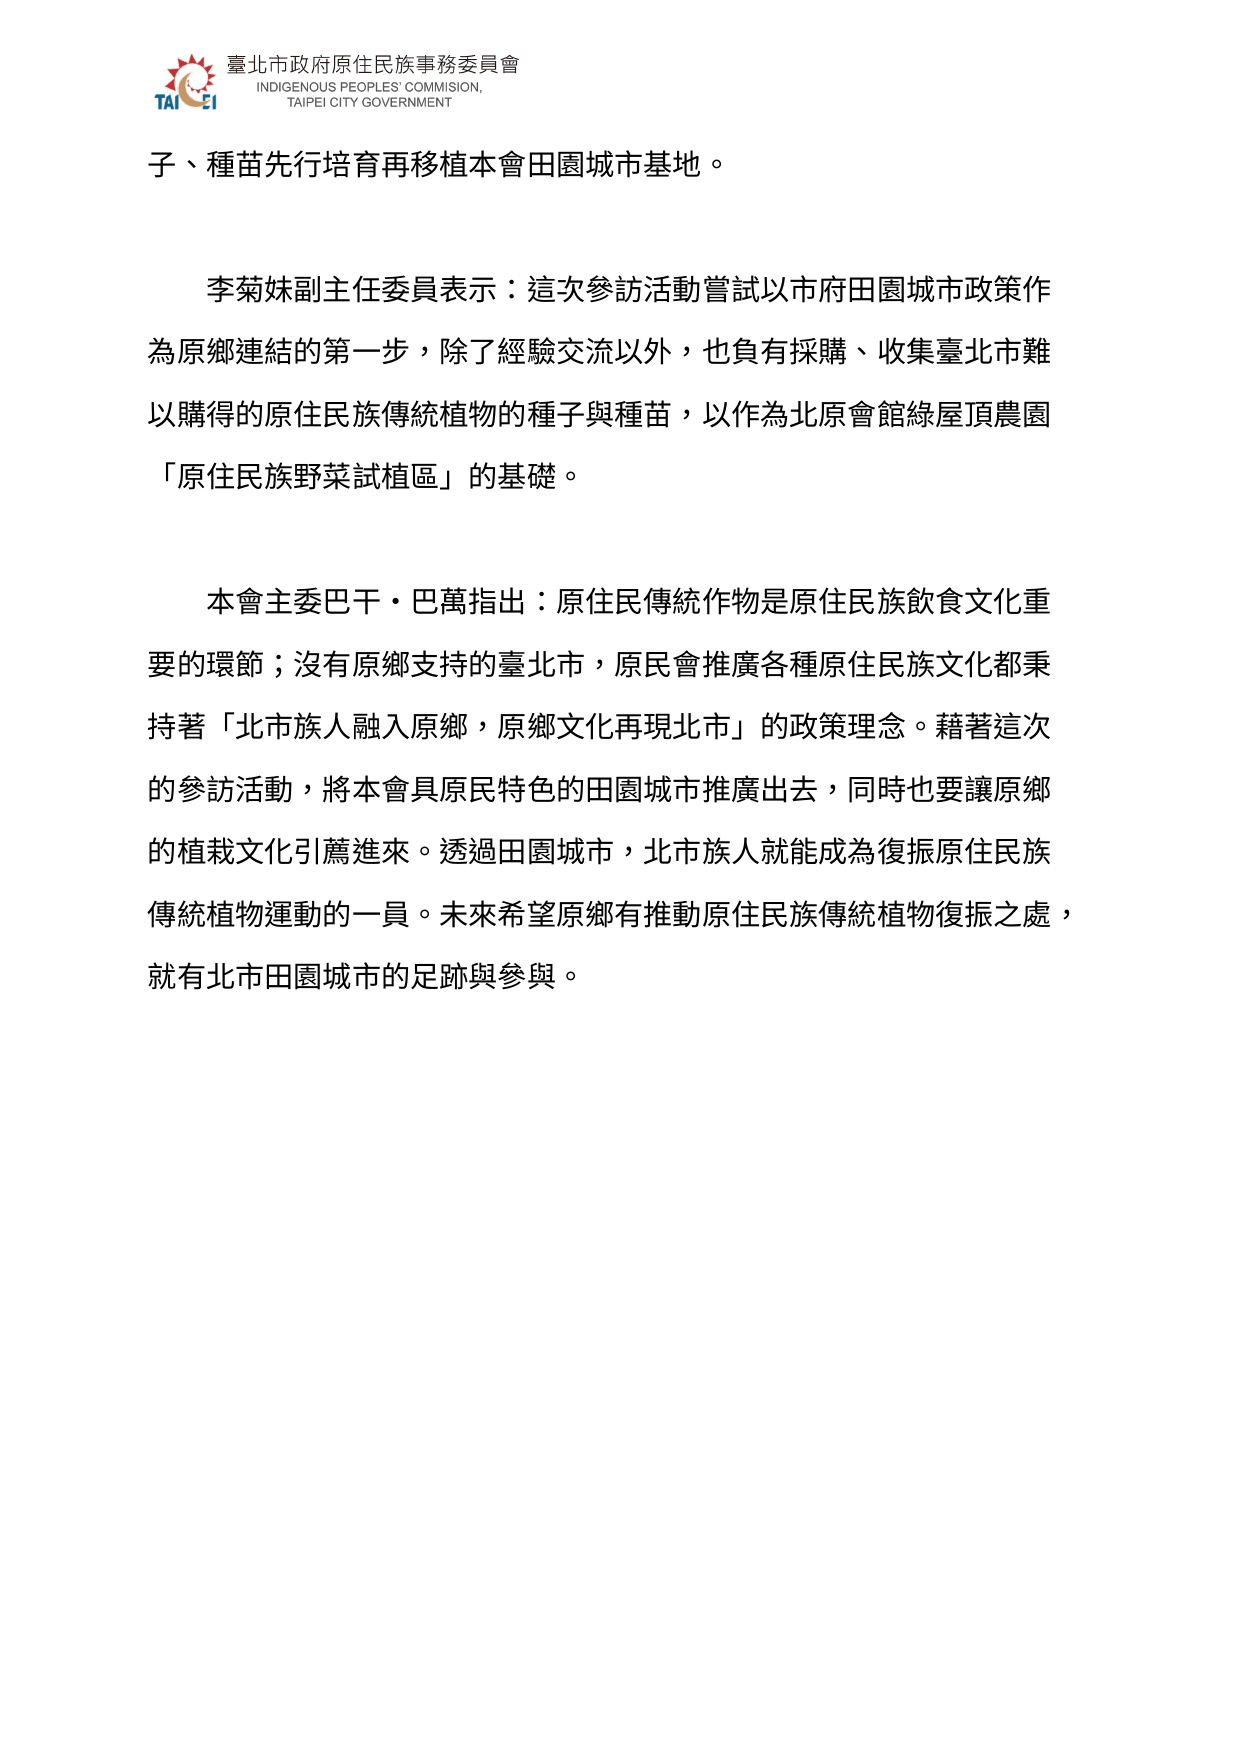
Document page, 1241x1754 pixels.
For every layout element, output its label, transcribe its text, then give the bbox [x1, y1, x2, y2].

text 李菊妹副主任委員表示：這次參訪活動嘗試以市府田園城市政策作為原鄉連結的第一步，除了經驗交流以外，也負有採購、收集臺北市難以購得的原住民族傳統植物的種子與種苗，以作為北原會館綠屋頂農園「原住民族野菜試植區」的基礎。 [148, 246, 1078, 496]
picture [147, 53, 525, 110]
text 本會主委巴干•巴萬指出：原住民傳統作物是原住民族飲食文化重要的環節；沒有原鄉支持的臺北市，原民會推廣各種原住民族文化都秉持著「北市族人融入原鄉，原鄉文化再現北市」的政策理念。藉著這次的參訪活動，將本會具原民特色的田園城市推廣出去，同時也要讓原鄉的植栽文化引薦進來。透過田園城市，北市族人就能成為復振原住民族傳統植物運動的一員。未來希望原鄉有推動原住民族傳統植物復振之處，就有北市田園城市的足跡與參與。 [148, 558, 1078, 996]
text 子、種苗先行培育再移植本會田園城市基地。 [148, 121, 1078, 183]
